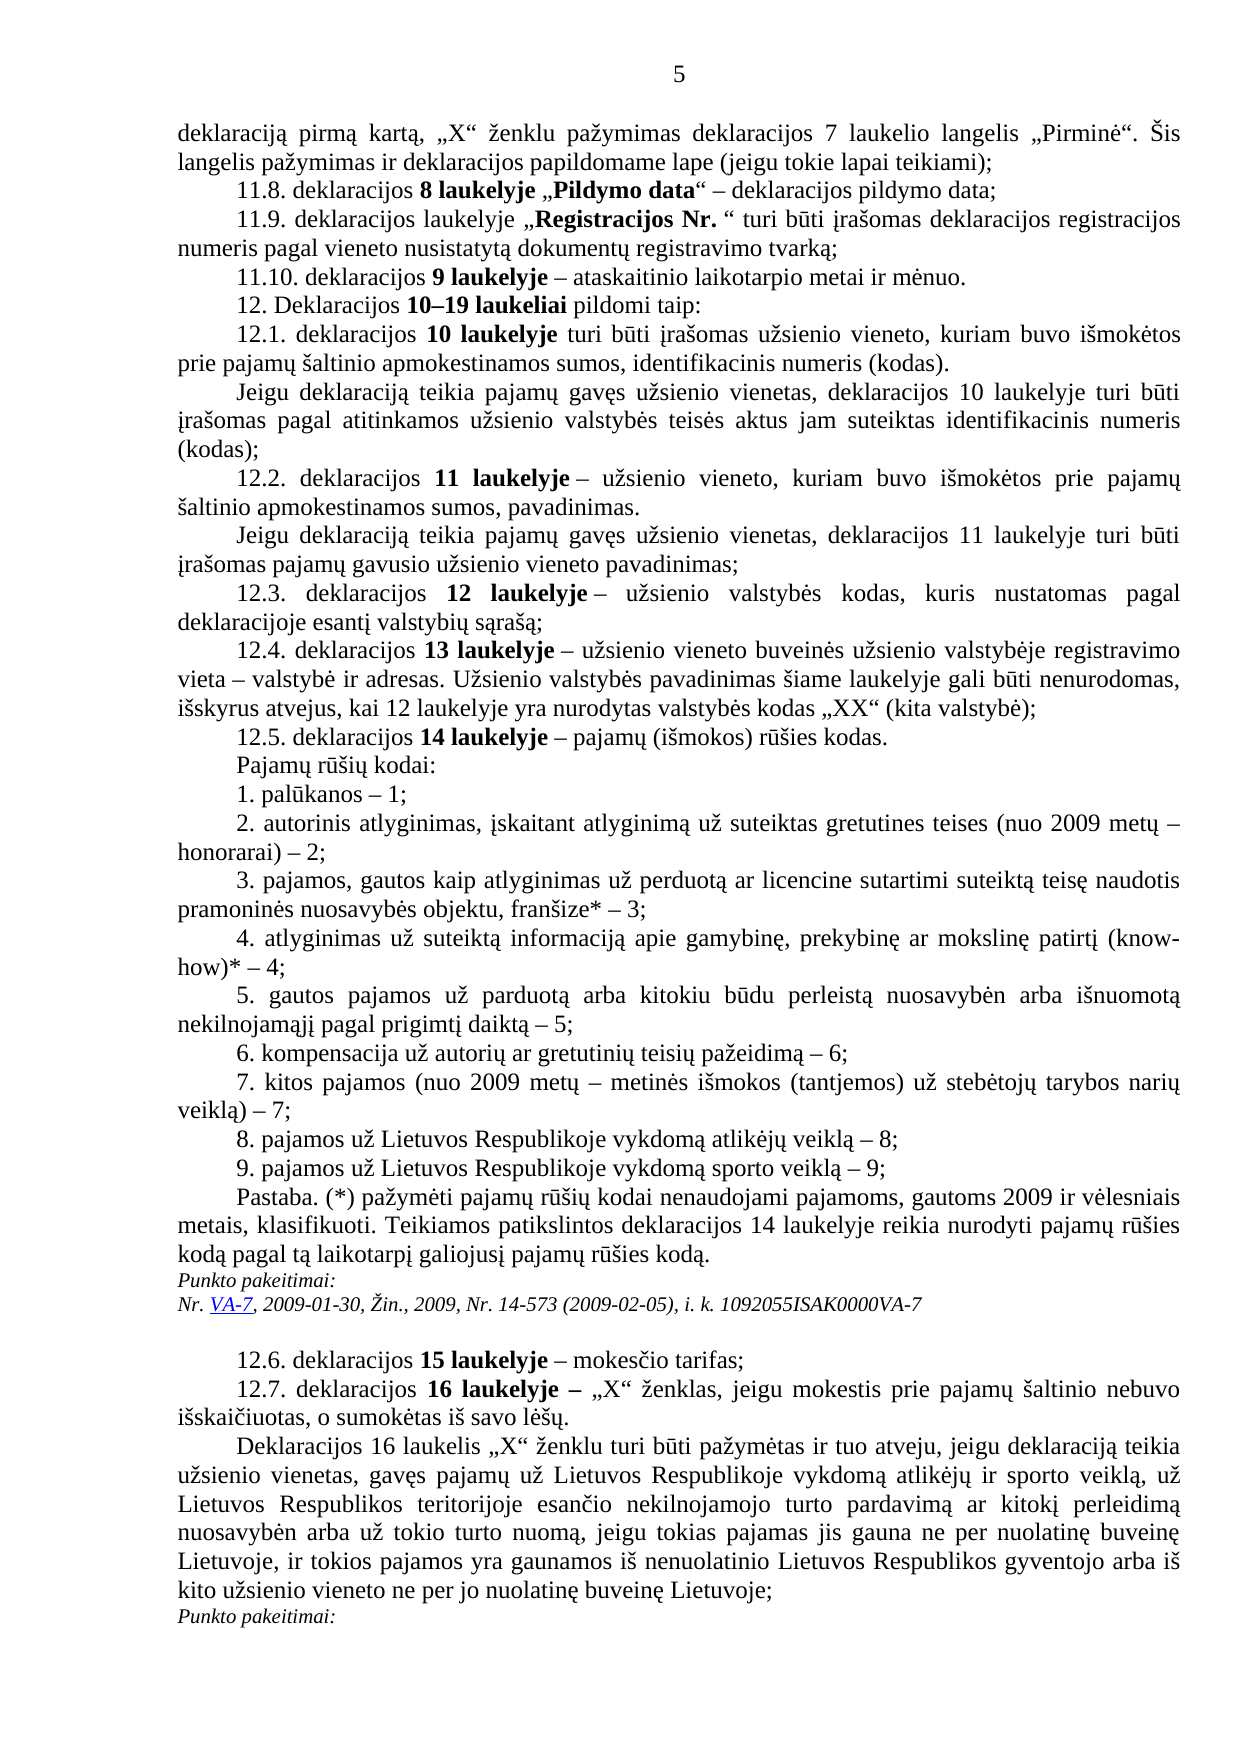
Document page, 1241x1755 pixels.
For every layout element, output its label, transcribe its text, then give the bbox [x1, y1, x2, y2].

text deklaraciją pirmą kartą, „X“ ženklu pažymimas deklaracijos 7 laukelio langelis „Pirminė“. Šis langelis pažymimas ir deklaracijos papildomame lape (jeigu tokie lapai teikiami); [177, 118, 1181, 176]
text 11.10. deklaracijos 9 laukelyje – ataskaitinio laikotarpio metai ir mėnuo. [177, 262, 1181, 291]
text 9. pajamos už Lietuvos Respublikoje vykdomą sporto veiklą – 9; [177, 1153, 1181, 1182]
text 12.3. deklaracijos 12 laukelyje – užsienio valstybės kodas, kuris nustatomas pagal deklaracijoje esantį valstybių sąrašą; [177, 578, 1181, 636]
text Pajamų rūšių kodai: [177, 751, 1181, 779]
text 1. palūkanos – 1; [177, 779, 1181, 808]
text Jeigu deklaraciją teikia pajamų gavęs užsienio vienetas, deklaracijos 10 laukelyje turi būti įrašomas pagal atitinkamos užsienio valstybės teisės aktus jam suteiktas identifikacinis numeris (kodas); [177, 377, 1181, 463]
text 11.9. deklaracijos laukelyje „Registracijos Nr. “ turi būti įrašomas deklaracijos registracijos numeris pagal vieneto nusistatytą dokumentų registravimo tvarką; [177, 204, 1181, 262]
text 6. kompensacija už autorių ar gretutinių teisių pažeidimą – 6; [177, 1038, 1181, 1067]
text 12.5. deklaracijos 14 laukelyje – pajamų (išmokos) rūšies kodas. [177, 722, 1181, 751]
text 11.8. deklaracijos 8 laukelyje „Pildymo data“ – deklaracijos pildymo data; [177, 176, 1181, 204]
text Deklaracijos 16 laukelis „X“ ženklu turi būti pažymėtas ir tuo atveju, jeigu deklaraciją teikia užsienio vienetas, gavęs pajamų už Lietuvos Respublikoje vykdomą atlikėjų ir sporto veiklą, už Lietuvos Respublikos teritorijoje esančio nekilnojamojo turto pardavimą ar kitokį perleidimą nuosavybėn arba už tokio turto nuomą, jeigu tokias pajamas jis gauna ne per nuolatinę buveinę Lietuvoje, ir tokios pajamos yra gaunamos iš nenuolatinio Lietuvos Respublikos gyventojo arba iš kito užsienio vieneto ne per jo nuolatinę buveinę Lietuvoje; [177, 1431, 1181, 1604]
text Punkto pakeitimai: [177, 1268, 1181, 1292]
text Pastaba. (*) pažymėti pajamų rūšių kodai nenaudojami pajamoms, gautoms 2009 ir vėlesniais metais, klasifikuoti. Teikiamos patikslintos deklaracijos 14 laukelyje reikia nurodyti pajamų rūšies kodą pagal tą laikotarpį galiojusį pajamų rūšies kodą. [177, 1182, 1181, 1268]
text 8. pajamos už Lietuvos Respublikoje vykdomą atlikėjų veiklą – 8; [177, 1124, 1181, 1153]
text Nr. VA-7, 2009-01-30, Žin., 2009, Nr. 14-573 (2009-02-05), i. k. 1092055ISAK0000VA-7 [177, 1292, 1181, 1316]
text 4. atlyginimas už suteiktą informaciją apie gamybinę, prekybinę ar mokslinę patirtį (know-how)* – 4; [177, 923, 1181, 981]
text 5. gautos pajamos už parduotą arba kitokiu būdu perleistą nuosavybėn arba išnuomotą nekilnojamąjį pagal prigimtį daiktą – 5; [177, 981, 1181, 1038]
text 3. pajamos, gautos kaip atlyginimas už perduotą ar licencine sutartimi suteiktą teisę naudotis pramoninės nuosavybės objektu, franšize* – 3; [177, 866, 1181, 923]
text 12.7. deklaracijos 16 laukelyje – „X“ ženklas, jeigu mokestis prie pajamų šaltinio nebuvo išskaičiuotas, o sumokėtas iš savo lėšų. [177, 1374, 1181, 1431]
text 12.4. deklaracijos 13 laukelyje – užsienio vieneto buveinės užsienio valstybėje registravimo vieta – valstybė ir adresas. Užsienio valstybės pavadinimas šiame laukelyje gali būti nenurodomas, išskyrus atvejus, kai 12 laukelyje yra nurodytas valstybės kodas „XX“ (kita valstybė); [177, 636, 1181, 722]
text Jeigu deklaraciją teikia pajamų gavęs užsienio vienetas, deklaracijos 11 laukelyje turi būti įrašomas pajamų gavusio užsienio vieneto pavadinimas; [177, 521, 1181, 578]
text 12.2. deklaracijos 11 laukelyje – užsienio vieneto, kuriam buvo išmokėtos prie pajamų šaltinio apmokestinamos sumos, pavadinimas. [177, 463, 1181, 521]
text 12.6. deklaracijos 15 laukelyje – mokesčio tarifas; [177, 1345, 1181, 1374]
text 2. autorinis atlyginimas, įskaitant atlyginimą už suteiktas gretutines teises (nuo 2009 metų – honorarai) – 2; [177, 808, 1181, 866]
text 12. Deklaracijos 10–19 laukeliai pildomi taip: [177, 291, 1181, 319]
text 7. kitos pajamos (nuo 2009 metų – metinės išmokos (tantjemos) už stebėtojų tarybos narių veiklą) – 7; [177, 1067, 1181, 1124]
text 12.1. deklaracijos 10 laukelyje turi būti įrašomas užsienio vieneto, kuriam buvo išmokėtos prie pajamų šaltinio apmokestinamos sumos, identifikacinis numeris (kodas). [177, 319, 1181, 377]
text Punkto pakeitimai: [177, 1604, 1181, 1628]
